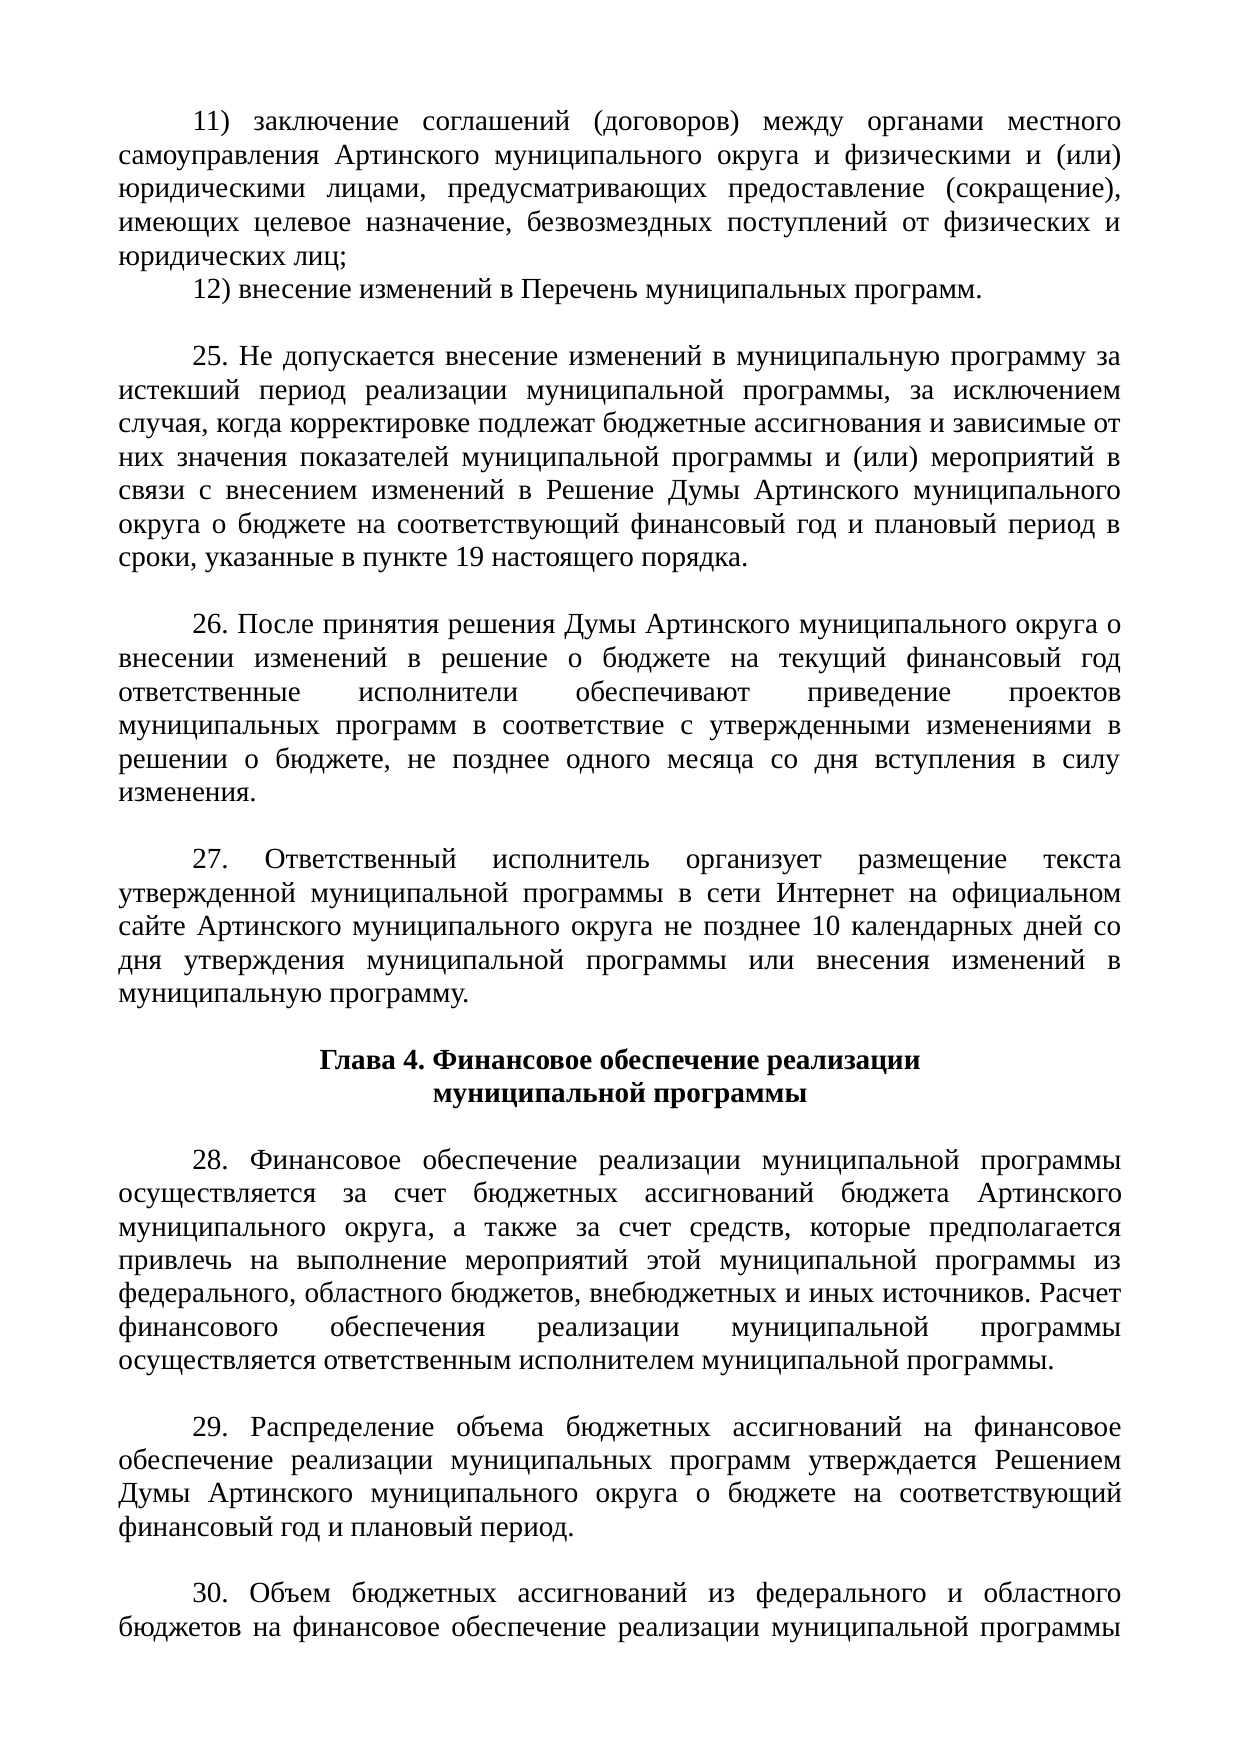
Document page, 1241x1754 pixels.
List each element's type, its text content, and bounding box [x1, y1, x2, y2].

text Глава 4. Финансовое обеспечение реализации [118, 1043, 1122, 1076]
text 25. Не допускается внесение изменений в муниципальную программу за истекший период реализации муниципальной программы, за исключением случая, когда корректировке подлежат бюджетные ассигнования и зависимые от них значения показателей муниципальной программы и (или) мероприятий в связи с внесением изменений в Решение Думы Артинского муниципального округа о бюджете на соответствующий финансовый год и плановый период в сроки, указанные в пункте 19 настоящего порядка. [118, 338, 1122, 573]
text 30. Объем бюджетных ассигнований из федерального и областного бюджетов на финансовое обеспечение реализации муниципальной программы [118, 1576, 1122, 1643]
text 29. Распределение объема бюджетных ассигнований на финансовое обеспечение реализации муниципальных программ утверждается Решением Думы Артинского муниципального округа о бюджете на соответствующий финансовый год и плановый период. [118, 1409, 1122, 1543]
text 26. После принятия решения Думы Артинского муниципального округа о внесении изменений в решение о бюджете на текущий финансовый год ответственные исполнители обеспечивают приведение проектов муниципальных программ в соответствие с утвержденными изменениями в решении о бюджете, не позднее одного месяца со дня вступления в силу изменения. [118, 607, 1122, 808]
text муниципальной программы [118, 1076, 1122, 1109]
text 27. Ответственный исполнитель организует размещение текста утвержденной муниципальной программы в сети Интернет на официальном сайте Артинского муниципального округа не позднее 10 календарных дней со дня утверждения муниципальной программы или внесения изменений в муниципальную программу. [118, 841, 1122, 1009]
text 12) внесение изменений в Перечень муниципальных программ. [118, 271, 1122, 305]
text 11) заключение соглашений (договоров) между органами местного самоуправления Артинского муниципального округа и физическими и (или) юридическими лицами, предусматривающих предоставление (сокращение), имеющих целевое назначение, безвозмездных поступлений от физических и юридических лиц; [118, 103, 1122, 271]
text 28. Финансовое обеспечение реализации муниципальной программы осуществляется за счет бюджетных ассигнований бюджета Артинского муниципального округа, а также за счет средств, которые предполагается привлечь на выполнение мероприятий этой муниципальной программы из федерального, областного бюджетов, внебюджетных и иных источников. Расчет финансового обеспечения реализации муниципальной программы осуществляется ответственным исполнителем муниципальной программы. [118, 1143, 1122, 1376]
